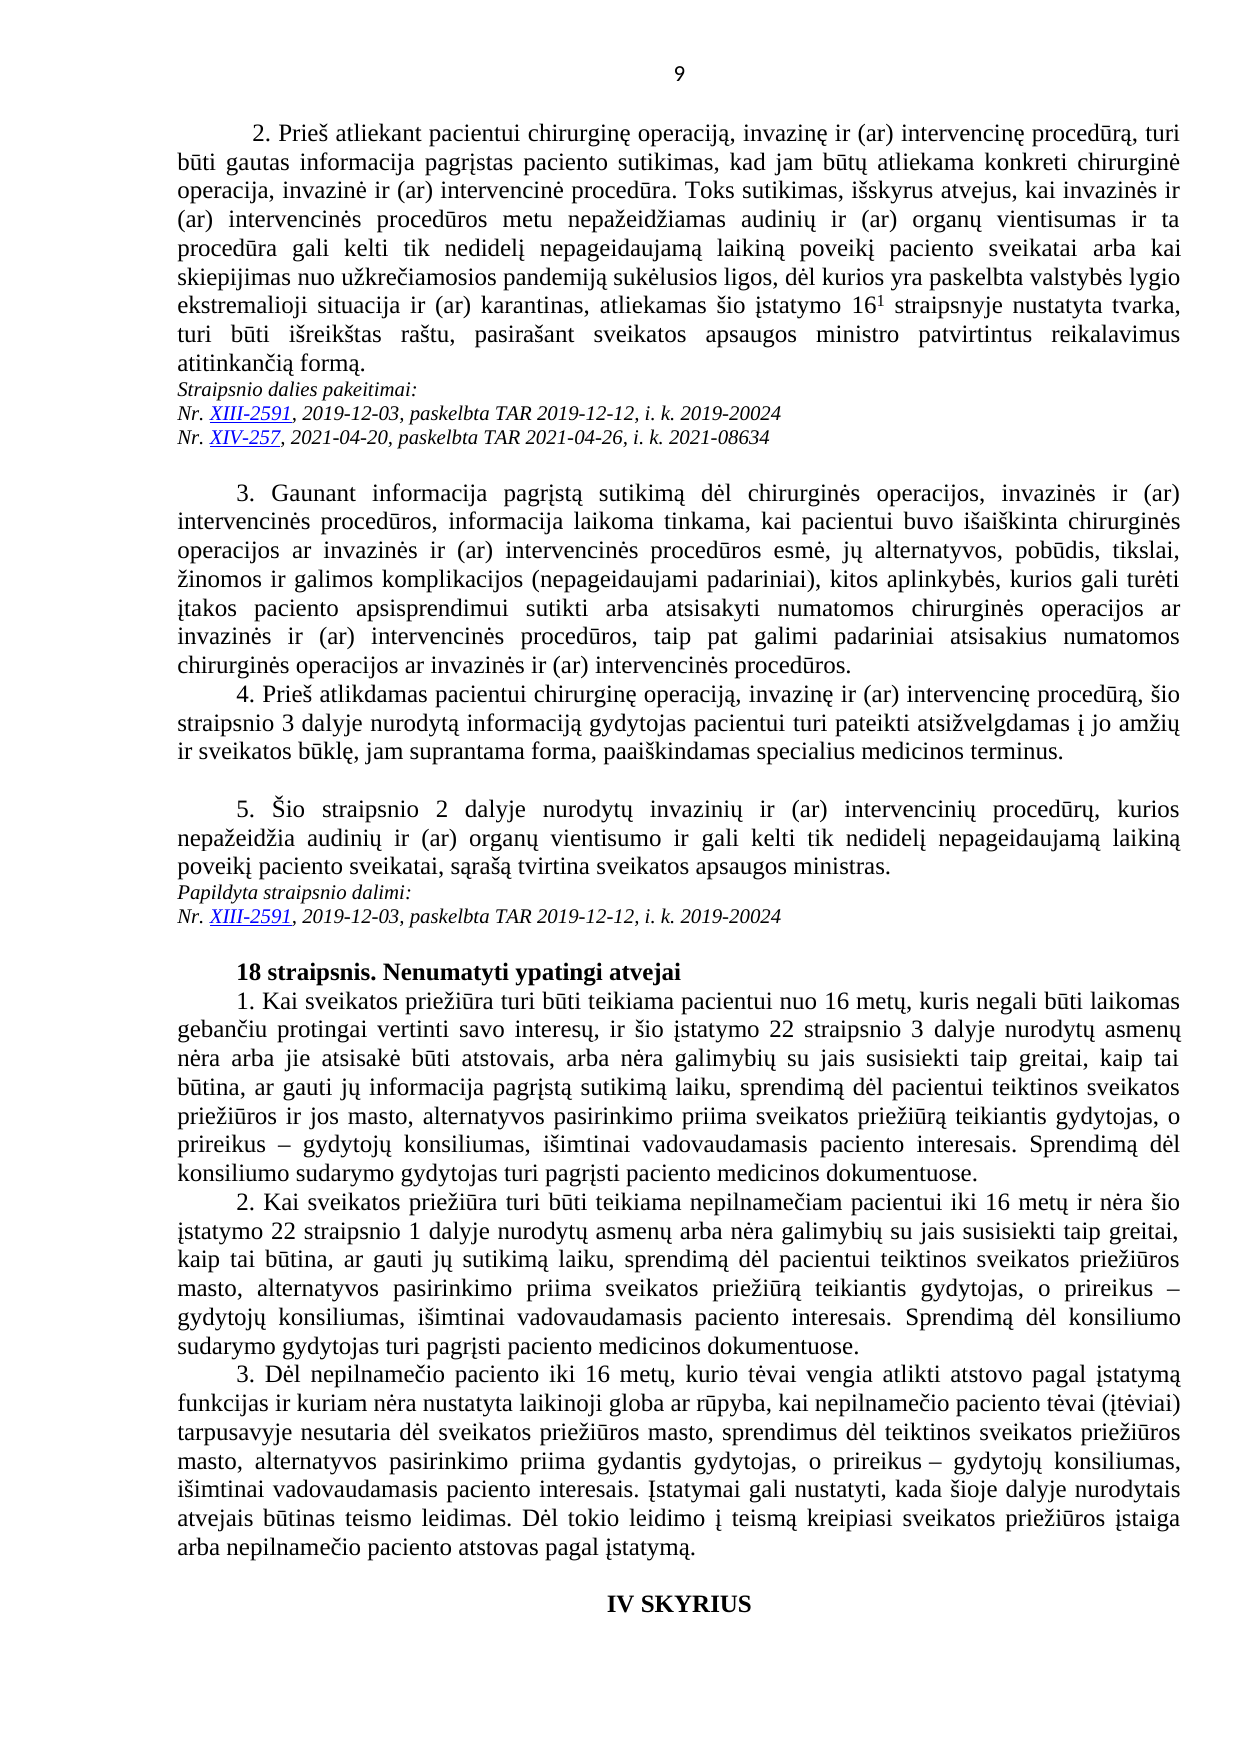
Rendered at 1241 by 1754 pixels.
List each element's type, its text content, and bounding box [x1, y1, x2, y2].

text 2. Prieš atliekant pacientui chirurginę operaciją, invazinę ir (ar) intervencinę procedūrą, turi būti gautas informacija pagrįstas paciento sutikimas, kad jam būtų atliekama konkreti chirurginė operacija, invazinė ir (ar) intervencinė procedūra. Toks sutikimas, išskyrus atvejus, kai invazinės ir (ar) intervencinės procedūros metu nepažeidžiamas audinių ir (ar) organų vientisumas ir ta procedūra gali kelti tik nedidelį nepageidaujamą laikiną poveikį paciento sveikatai arba kai skiepijimas nuo užkrečiamosios pandemiją sukėlusios ligos, dėl kurios yra paskelbta valstybės lygio ekstremalioji situacija ir (ar) karantinas, atliekamas šio įstatymo 161 straipsnyje nustatyta tvarka, turi būti išreikštas raštu, pasirašant sveikatos apsaugos ministro patvirtintus reikalavimus atitinkančią formą. [177, 118, 1181, 377]
text 18 straipsnis. Nenumatyti ypatingi atvejai [177, 957, 1181, 986]
text 3. Gaunant informacija pagrįstą sutikimą dėl chirurginės operacijos, invazinės ir (ar) intervencinės procedūros, informacija laikoma tinkama, kai pacientui buvo išaiškinta chirurginės operacijos ar invazinės ir (ar) intervencinės procedūros esmė, jų alternatyvos, pobūdis, tikslai, žinomos ir galimos komplikacijos (nepageidaujami padariniai), kitos aplinkybės, kurios gali turėti įtakos paciento apsisprendimui sutikti arba atsisakyti numatomos chirurginės operacijos ar invazinės ir (ar) intervencinės procedūros, taip pat galimi padariniai atsisakius numatomos chirurginės operacijos ar invazinės ir (ar) intervencinės procedūros. [177, 478, 1181, 679]
text Nr. XIII-2591, 2019-12-03, paskelbta TAR 2019-12-12, i. k. 2019-20024 [177, 904, 1181, 928]
text 5. Šio straipsnio 2 dalyje nurodytų invazinių ir (ar) intervencinių procedūrų, kurios nepažeidžia audinių ir (ar) organų vientisumo ir gali kelti tik nedidelį nepageidaujamą laikiną poveikį paciento sveikatai, sąrašą tvirtina sveikatos apsaugos ministras. [177, 794, 1181, 880]
text Nr. XIII-2591, 2019-12-03, paskelbta TAR 2019-12-12, i. k. 2019-20024 [177, 401, 1181, 425]
text IV skyrius [177, 1589, 1181, 1618]
text Straipsnio dalies pakeitimai: [177, 377, 1181, 401]
text 1. Kai sveikatos priežiūra turi būti teikiama pacientui nuo 16 metų, kuris negali būti laikomas gebančiu protingai vertinti savo interesų, ir šio įstatymo 22 straipsnio 3 dalyje nurodytų asmenų nėra arba jie atsisakė būti atstovais, arba nėra galimybių su jais susisiekti taip greitai, kaip tai būtina, ar gauti jų informacija pagrįstą sutikimą laiku, sprendimą dėl pacientui teiktinos sveikatos priežiūros ir jos masto, alternatyvos pasirinkimo priima sveikatos priežiūrą teikiantis gydytojas, o prireikus – gydytojų konsiliumas, išimtinai vadovaudamasis paciento interesais. Sprendimą dėl konsiliumo sudarymo gydytojas turi pagrįsti paciento medicinos dokumentuose. [177, 986, 1181, 1187]
text 4. Prieš atlikdamas pacientui chirurginę operaciją, invazinę ir (ar) intervencinę procedūrą, šio straipsnio 3 dalyje nurodytą informaciją gydytojas pacientui turi pateikti atsižvelgdamas į jo amžių ir sveikatos būklę, jam suprantama forma, paaiškindamas specialius medicinos terminus. [177, 679, 1181, 765]
text Nr. XIV-257, 2021-04-20, paskelbta TAR 2021-04-26, i. k. 2021-08634 [177, 425, 1181, 449]
text 3. Dėl nepilnamečio paciento iki 16 metų, kurio tėvai vengia atlikti atstovo pagal įstatymą funkcijas ir kuriam nėra nustatyta laikinoji globa ar rūpyba, kai nepilnamečio paciento tėvai (įtėviai) tarpusavyje nesutaria dėl sveikatos priežiūros masto, sprendimus dėl teiktinos sveikatos priežiūros masto, alternatyvos pasirinkimo priima gydantis gydytojas, o prireikus – gydytojų konsiliumas, išimtinai vadovaudamasis paciento interesais. Įstatymai gali nustatyti, kada šioje dalyje nurodytais atvejais būtinas teismo leidimas. Dėl tokio leidimo į teismą kreipiasi sveikatos priežiūros įstaiga arba nepilnamečio paciento atstovas pagal įstatymą. [177, 1359, 1181, 1561]
text Papildyta straipsnio dalimi: [177, 880, 1181, 904]
text 2. Kai sveikatos priežiūra turi būti teikiama nepilnamečiam pacientui iki 16 metų ir nėra šio įstatymo 22 straipsnio 1 dalyje nurodytų asmenų arba nėra galimybių su jais susisiekti taip greitai, kaip tai būtina, ar gauti jų sutikimą laiku, sprendimą dėl pacientui teiktinos sveikatos priežiūros masto, alternatyvos pasirinkimo priima sveikatos priežiūrą teikiantis gydytojas, o prireikus – gydytojų konsiliumas, išimtinai vadovaudamasis paciento interesais. Sprendimą dėl konsiliumo sudarymo gydytojas turi pagrįsti paciento medicinos dokumentuose. [177, 1187, 1181, 1359]
